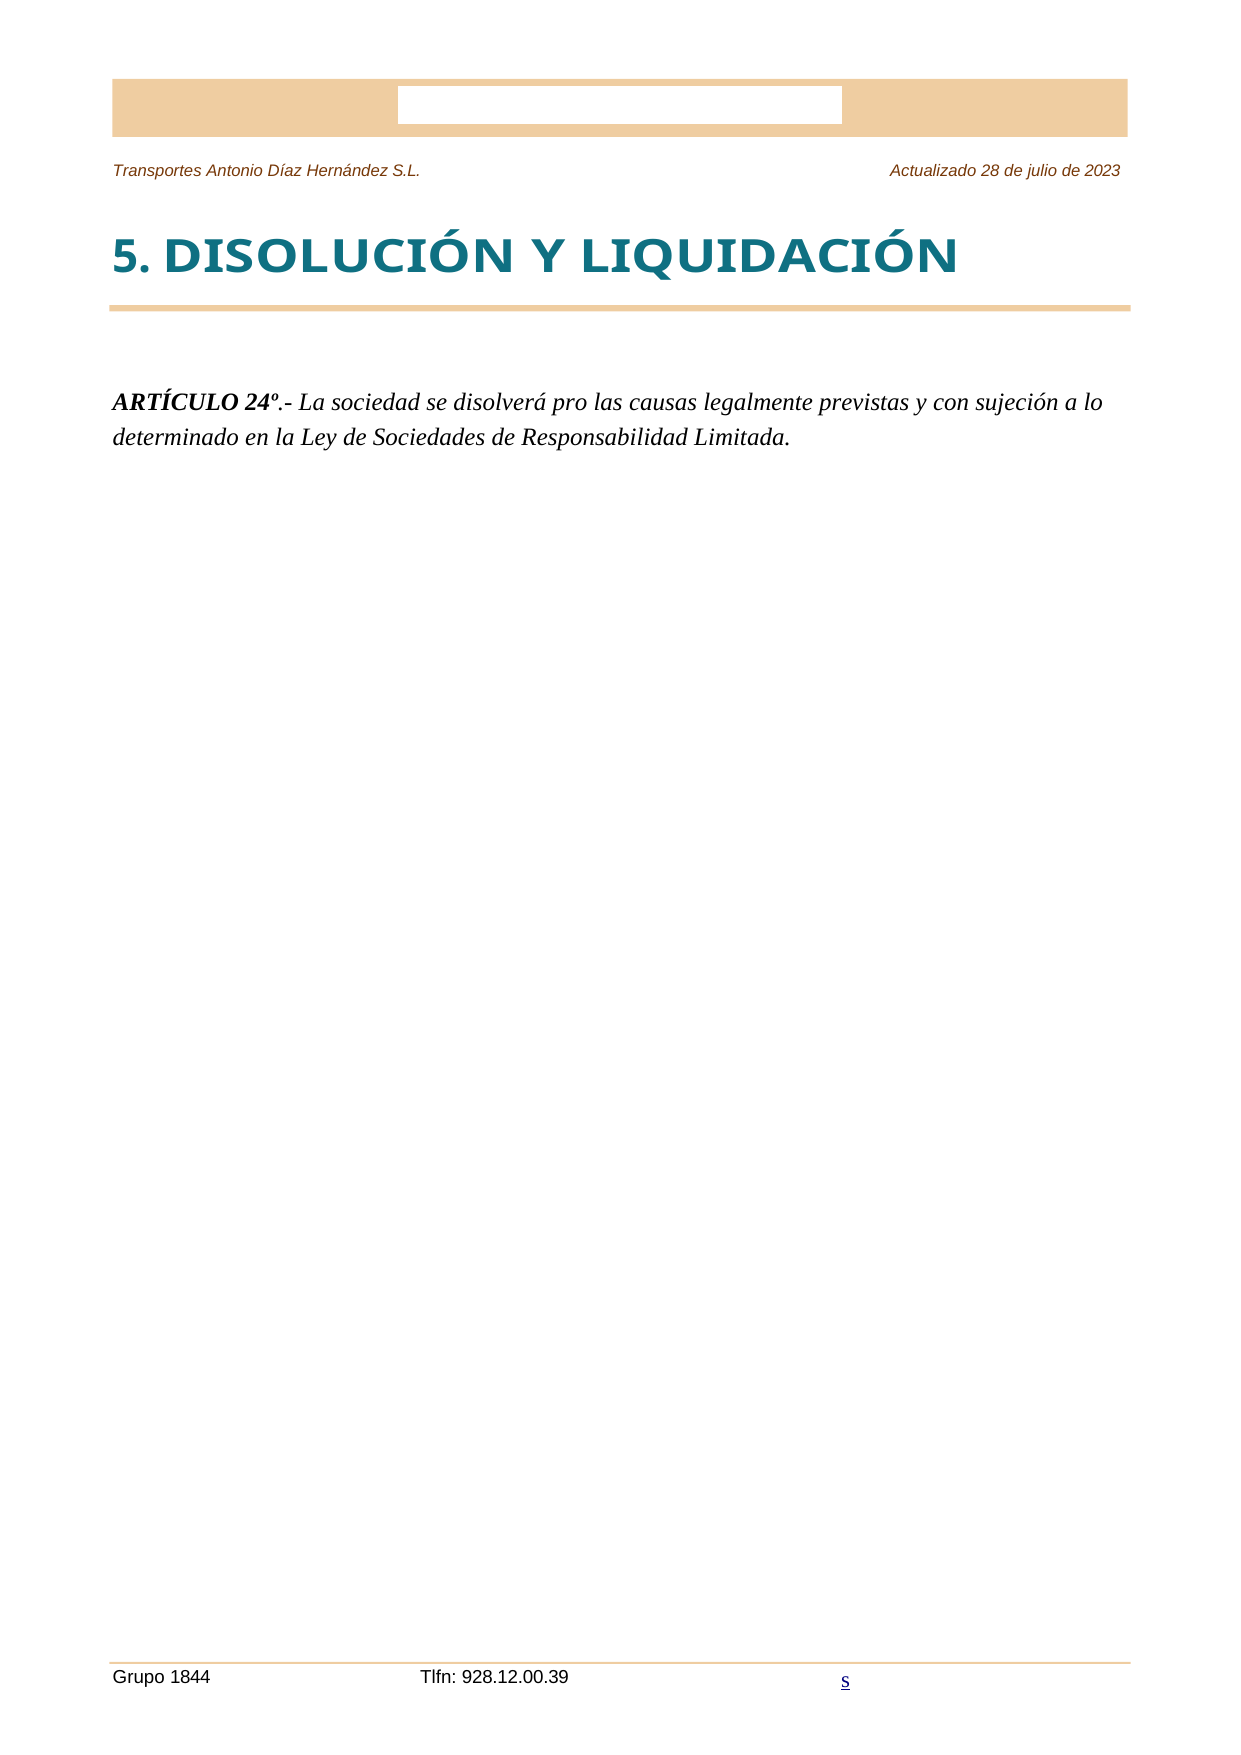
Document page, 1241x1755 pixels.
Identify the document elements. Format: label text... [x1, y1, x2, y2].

list DISOLUCIÓN Y LIQUIDACIÓN [112, 223, 1143, 286]
text ARTÍCULO 24º.- La sociedad se disolverá pro las causas legalmente previstas y con sujeción a lo determinado en la Ley de Sociedades de Responsabilidad Limitada. [112, 387, 1143, 451]
